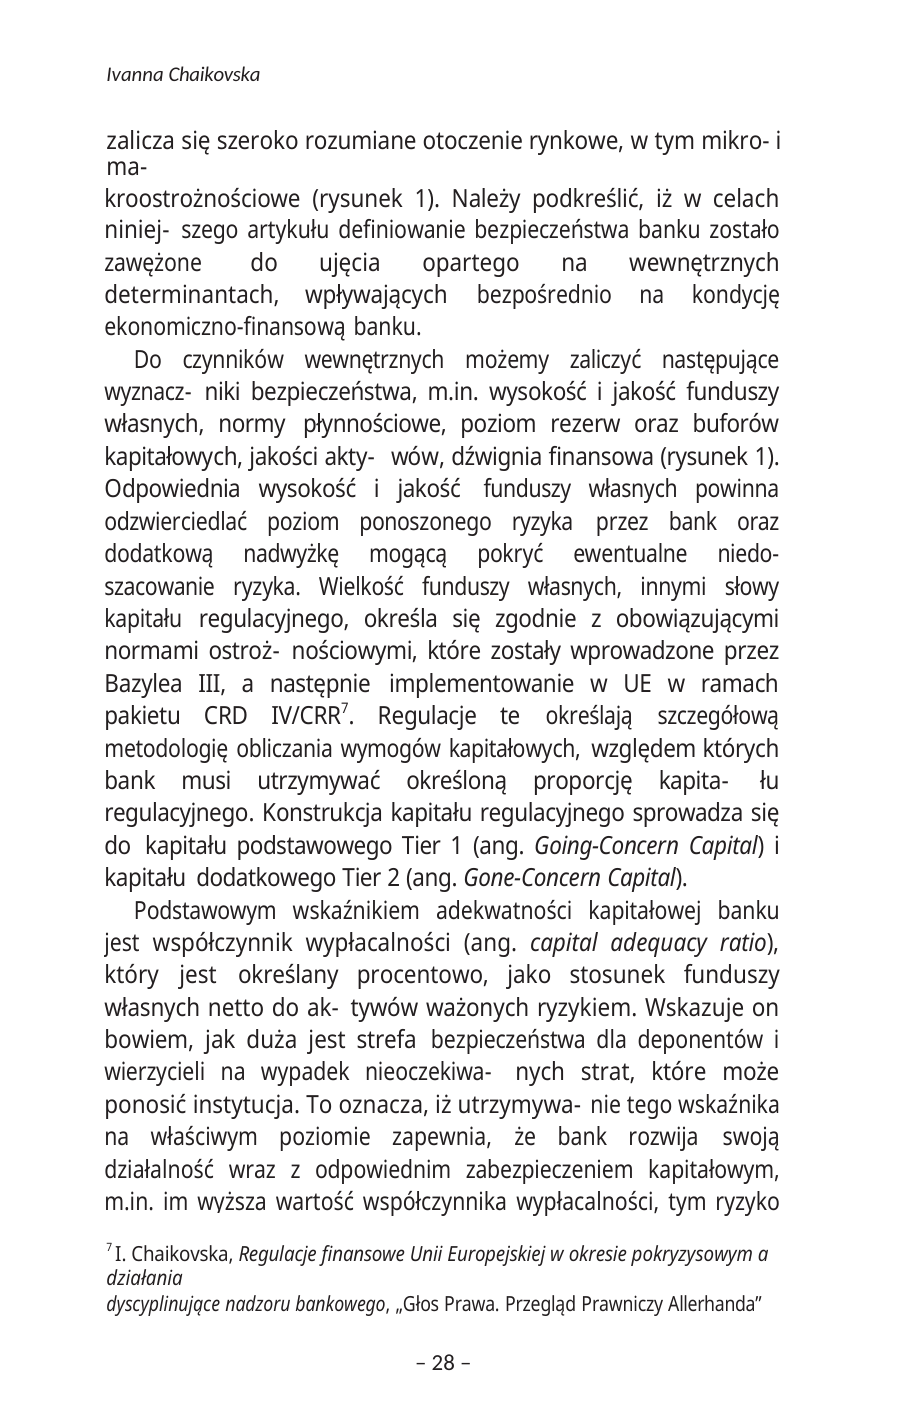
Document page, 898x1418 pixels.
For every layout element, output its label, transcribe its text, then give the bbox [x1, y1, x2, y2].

text kroostrożnościowe (rysunek 1). Należy podkreślić, iż w celach niniej- szego artykułu definiowanie bezpieczeństwa banku zostało zawężone do ujęcia opartego na wewnętrznych determinantach, wpływających bezpośrednio na kondycję ekonomiczno-finansową banku. [104, 181, 780, 343]
text Ivanna Chaikovska [106, 63, 264, 86]
text Podstawowym wskaźnikiem adekwatności kapitałowej banku jest współczynnik wypłacalności (ang. capital adequacy ratio), który jest określany procentowo, jako stosunek funduszy własnych netto do ak- tywów ważonych ryzykiem. Wskazuje on bowiem, jak duża jest strefa bezpieczeństwa dla deponentów i wierzycieli na wypadek nieoczekiwa- nych strat, które może ponosić instytucja. To oznacza, iż utrzymywa- nie tego wskaźnika na właściwym poziomie zapewnia, że bank rozwija swoją działalność wraz z odpowiednim zabezpieczeniem kapitałowym, m.in. im wyższa wartość współczynnika wypłacalności, tym ryzyko po- noszone przez bank jest mniejsze. [104, 894, 780, 1222]
text Do czynników wewnętrznych możemy zaliczyć następujące wyznacz- niki bezpieczeństwa, m.in. wysokość i jakość funduszy własnych, normy płynnościowe, poziom rezerw oraz buforów kapitałowych, jakości akty- wów, dźwignia finansowa (rysunek 1). Odpowiednia wysokość i jakość funduszy własnych powinna odzwierciedlać poziom ponoszonego ryzyka przez bank oraz dodatkową nadwyżkę mogącą pokryć ewentualne niedo- szacowanie ryzyka. Wielkość funduszy własnych, innymi słowy kapitału regulacyjnego, określa się zgodnie z obowiązującymi normami ostroż- nościowymi, które zostały wprowadzone przez Bazylea III, a następnie implementowanie w UE w ramach pakietu CRD IV/CRR7. Regulacje te określają szczegółową metodologię obliczania wymogów kapitałowych, względem których bank musi utrzymywać określoną proporcję kapita- łu regulacyjnego. Konstrukcja kapitału regulacyjnego sprowadza się do kapitału podstawowego Tier 1 (ang. Going-Concern Capital) i kapitału dodatkowego Tier 2 (ang. Gone-Concern Capital). [104, 343, 780, 894]
text – 28 – [415, 1351, 473, 1376]
text zalicza się szeroko rozumiane otoczenie rynkowe, w tym mikro- i ma- [106, 128, 782, 181]
text dyscyplinujące nadzoru bankowego, „Głos Prawa. Przegląd Prawniczy Allerhanda” 2019, nr 1 (3), Warszawa, s. 33. [106, 1290, 780, 1319]
text 7 I. Chaikovska, Regulacje finansowe Unii Europejskiej w okresie pokryzysowym a działania [106, 1243, 782, 1290]
